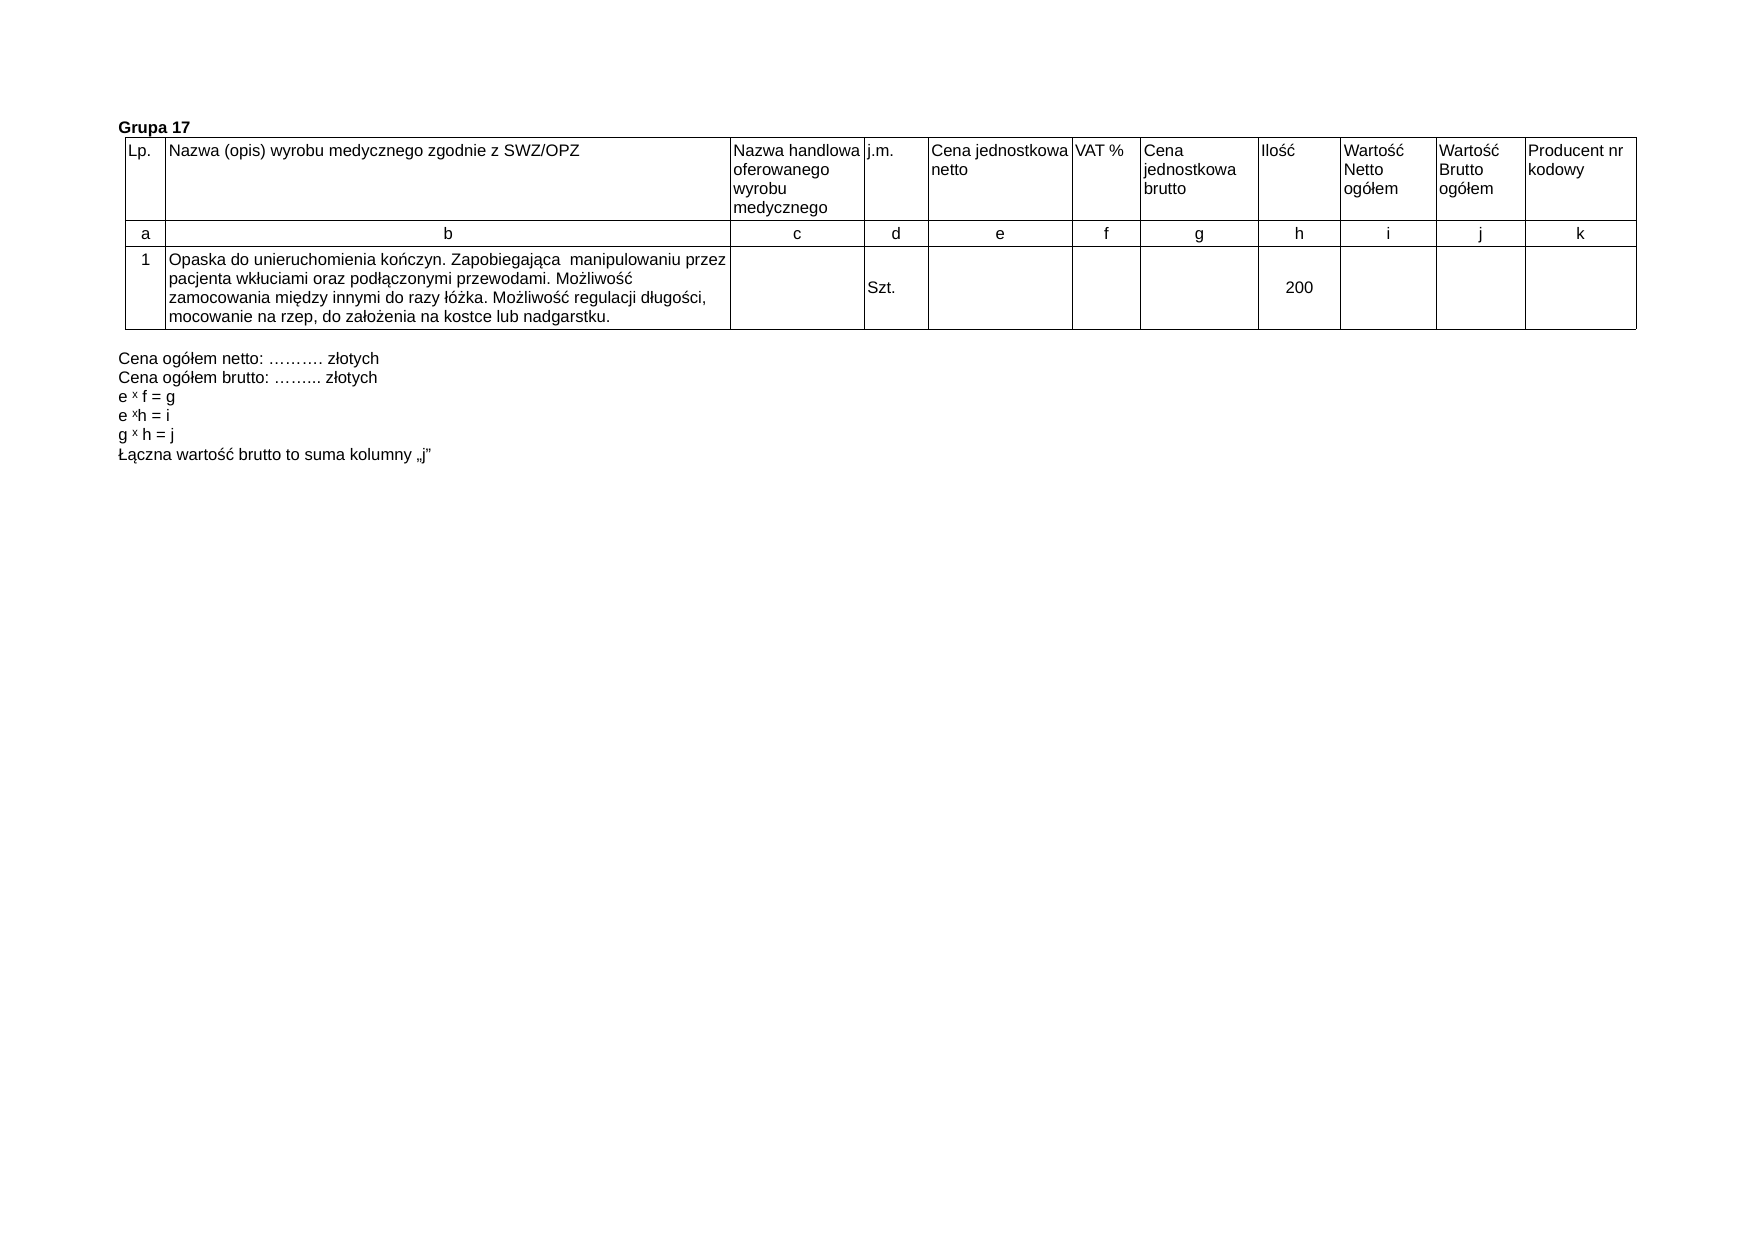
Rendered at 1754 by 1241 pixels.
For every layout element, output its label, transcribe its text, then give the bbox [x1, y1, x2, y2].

table_cell [1526, 247, 1636, 329]
table_cell i [1341, 221, 1436, 246]
table_cell b [166, 221, 730, 246]
table_cell e [929, 221, 1072, 246]
text Grupa 17 [118, 118, 1636, 137]
table_cell [1141, 247, 1258, 329]
table_cell g [1141, 221, 1258, 246]
text e ˣ f = g [118, 387, 1636, 406]
table_cell [1073, 247, 1140, 329]
text e ˣh = i [118, 406, 1636, 425]
table_header Lp. [126, 138, 165, 220]
table_header Cena jednostkowa brutto [1141, 138, 1258, 220]
table_header j.m. [865, 138, 928, 220]
table_cell Szt. [865, 247, 928, 329]
table_cell 1 [126, 247, 165, 329]
text Cena ogółem netto: ………. złotych [118, 348, 1636, 368]
table_header Nazwa (opis) wyrobu medycznego zgodnie z SWZ/OPZ [166, 138, 730, 220]
table_cell 200 [1259, 247, 1340, 329]
table_cell [731, 247, 864, 329]
table_header Nazwa handlowa oferowanego wyrobu medycznego [731, 138, 864, 220]
table_cell k [1526, 221, 1636, 246]
table_cell f [1073, 221, 1140, 246]
table_cell Opaska do unieruchomienia kończyn. Zapobiegająca manipulowaniu przez pacjenta wkłuciami oraz podłączonymi przewodami. Możliwość zamocowania między innymi do razy łóżka. Możliwość regulacji długości, mocowanie na rzep, do założenia na kostce lub nadgarstku. [166, 247, 730, 329]
text Łączna wartość brutto to suma kolumny „j” [118, 444, 1636, 463]
table_cell [1341, 247, 1436, 329]
table_header Producent nr kodowy [1526, 138, 1636, 220]
table_header Cena jednostkowa netto [929, 138, 1072, 220]
table_cell h [1259, 221, 1340, 246]
table_header Ilość [1259, 138, 1340, 220]
table_cell c [731, 221, 864, 246]
text g ˣ h = j [118, 425, 1636, 444]
table_cell [1437, 247, 1525, 329]
table_cell [929, 247, 1072, 329]
table_header VAT % [1073, 138, 1140, 220]
table_header Wartość Brutto ogółem [1437, 138, 1525, 220]
table_cell a [126, 221, 165, 246]
text Cena ogółem brutto: ……... złotych [118, 368, 1636, 387]
table_cell j [1437, 221, 1525, 246]
table_header Wartość Netto ogółem [1341, 138, 1436, 220]
table_cell d [865, 221, 928, 246]
